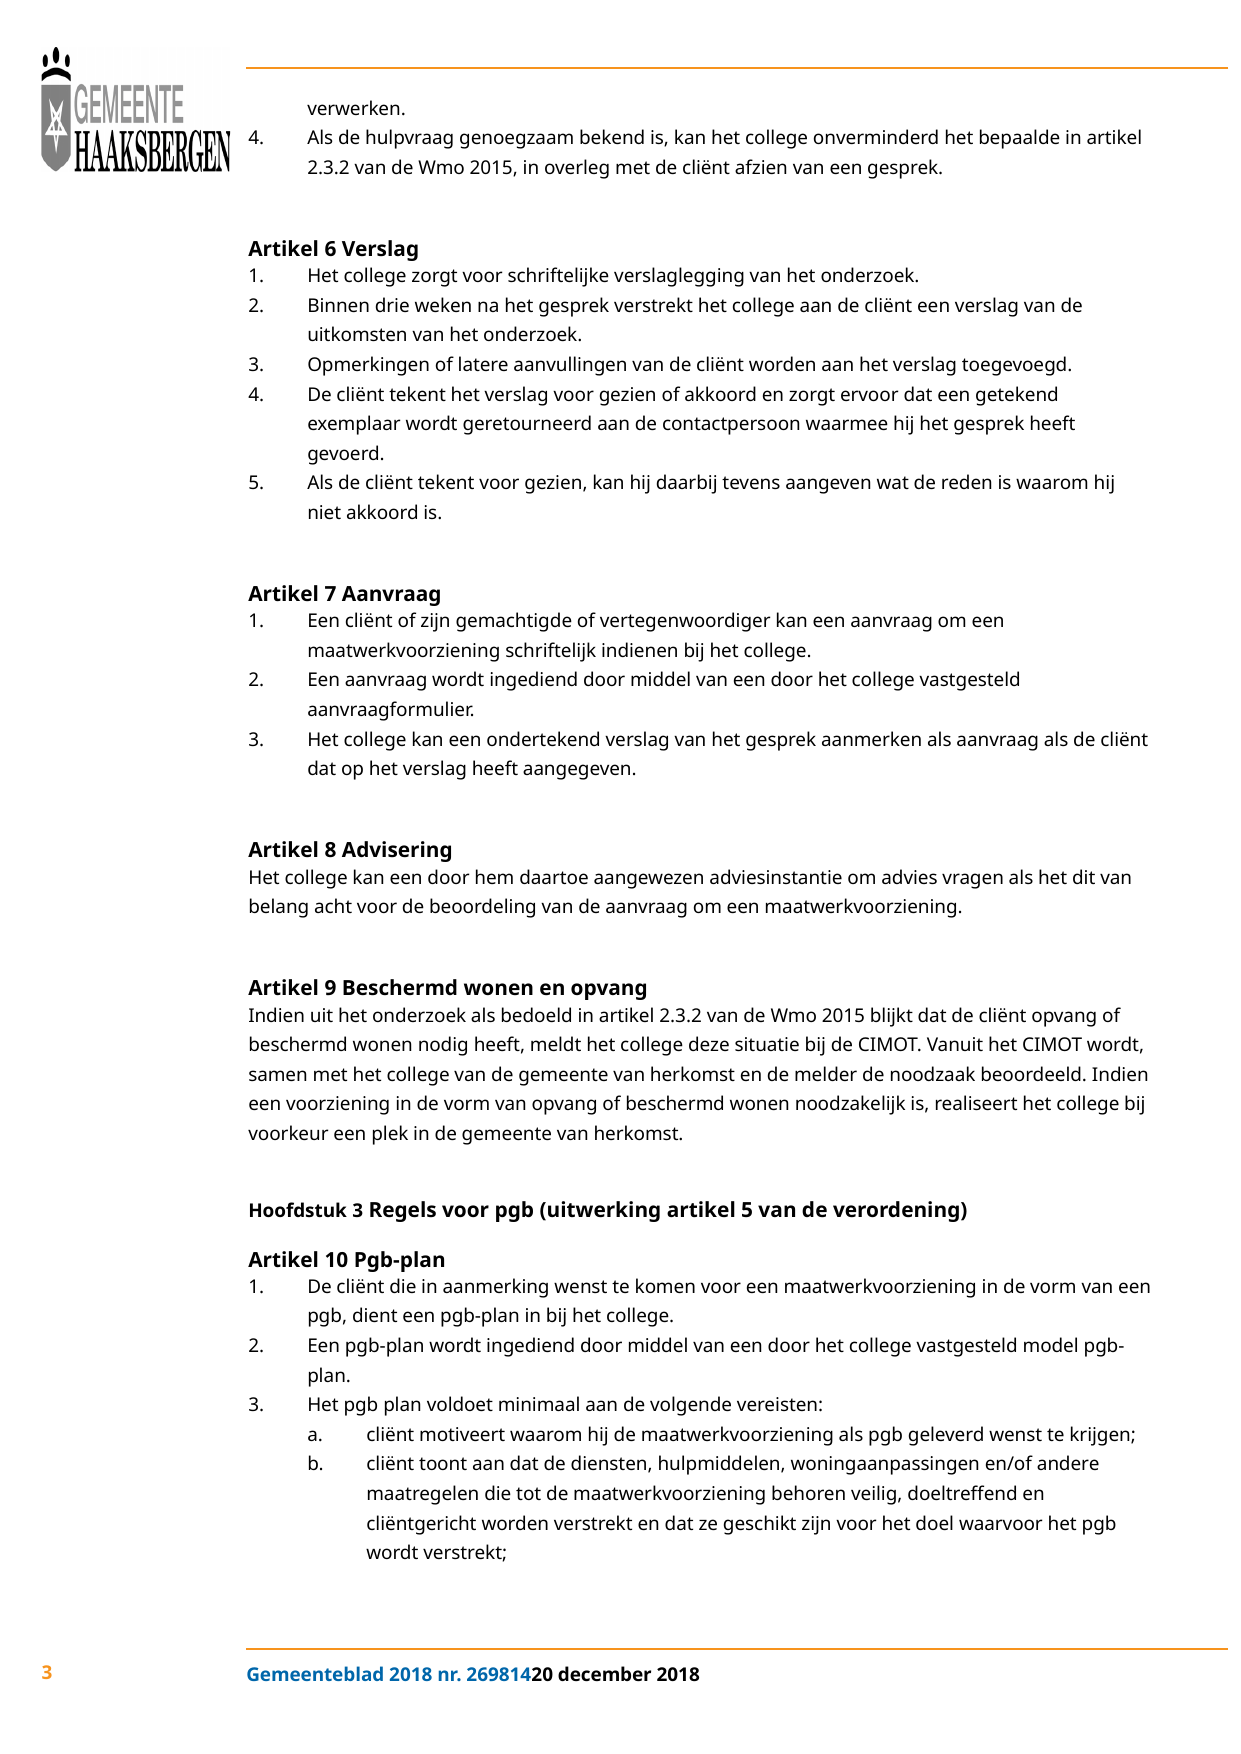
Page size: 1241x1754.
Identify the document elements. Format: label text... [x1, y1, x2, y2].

list Een cliënt of zijn gemachtigde of vertegenwoordiger kan een aanvraag om een maatwerkvoorziening schriftelijk indienen bij het college. [248, 607, 1152, 663]
list Een aanvraag wordt ingediend door middel van een door het college vastgesteld aanvraagformulier. [248, 667, 1152, 722]
list verwerken. [248, 95, 1152, 121]
list De cliënt die in aanmerking wenst te komen voor een maatwerkvoorziening in de vorm van een pgb, dient een pgb-plan in bij het college. [248, 1273, 1152, 1328]
list De cliënt tekent het verslag voor gezien of akkoord en zorgt ervoor dat een getekend exemplaar wordt geretourneerd aan de contactpersoon waarmee hij het gesprek heeft gevoerd. [248, 381, 1152, 466]
list Het pgb plan voldoet minimaal aan de volgende vereisten: [248, 1391, 1152, 1417]
text Indien uit het onderzoek als bedoeld in artikel 2.3.2 van de Wmo 2015 blijkt dat de cliënt opvang of beschermd wonen nodig heeft, meldt het college deze situatie bij de CIMOT. Vanuit het CIMOT wordt, samen met het college van de gemeente van herkomst en de melder de noodzaak beoordeeld. Indien een voorziening in de vorm van opvang of beschermd wonen noodzakelijk is, realiseert het college bij voorkeur een plek in de gemeente van herkomst. [248, 1002, 1152, 1146]
list Het college zorgt voor schriftelijke verslaglegging van het onderzoek. [248, 262, 1152, 288]
list Opmerkingen of latere aanvullingen van de cliënt worden aan het verslag toegevoegd. [248, 351, 1152, 377]
list cliënt motiveert waarom hij de maatwerkvoorziening als pgb geleverd wenst te krijgen; [307, 1421, 1152, 1447]
list cliënt toont aan dat de diensten, hulpmiddelen, woningaanpassingen en/of andere maatregelen die tot de maatwerkvoorziening behoren veilig, doeltreffend en cliëntgericht worden verstrekt en dat ze geschikt zijn voor het doel waarvoor het pgb wordt verstrekt; [307, 1451, 1152, 1565]
text Artikel 8 Advisering [248, 835, 1152, 864]
list Binnen drie weken na het gesprek verstrekt het college aan de cliënt een verslag van de uitkomsten van het onderzoek. [248, 292, 1152, 347]
picture [41, 47, 231, 172]
text Het college kan een door hem daartoe aangewezen adviesinstantie om advies vragen als het dit van belang acht voor de beoordeling van de aanvraag om een maatwerkvoorziening. [248, 864, 1152, 919]
list Een pgb-plan wordt ingediend door middel van een door het college vastgesteld model pgb-plan. [248, 1332, 1152, 1388]
text Artikel 10 Pgb-plan [248, 1245, 1152, 1273]
list Als de hulpvraag genoegzaam bekend is, kan het college onverminderd het bepaalde in artikel 2.3.2 van de Wmo 2015, in overleg met de cliënt afzien van een gesprek. [248, 124, 1152, 180]
text Artikel 7 Aanvraag [248, 579, 1152, 607]
text Artikel 9 Beschermd wonen en opvang [248, 973, 1152, 1002]
list Het college kan een ondertekend verslag van het gesprek aanmerken als aanvraag als de cliënt dat op het verslag heeft aangegeven. [248, 726, 1152, 781]
list Als de cliënt tekent voor gezien, kan hij daarbij tevens aangeven wat de reden is waarom hij niet akkoord is. [248, 469, 1152, 525]
text Artikel 6 Verslag [248, 234, 1152, 262]
text Hoofdstuk 3 Regels voor pgb (uitwerking artikel 5 van de verordening) [248, 1195, 1152, 1224]
